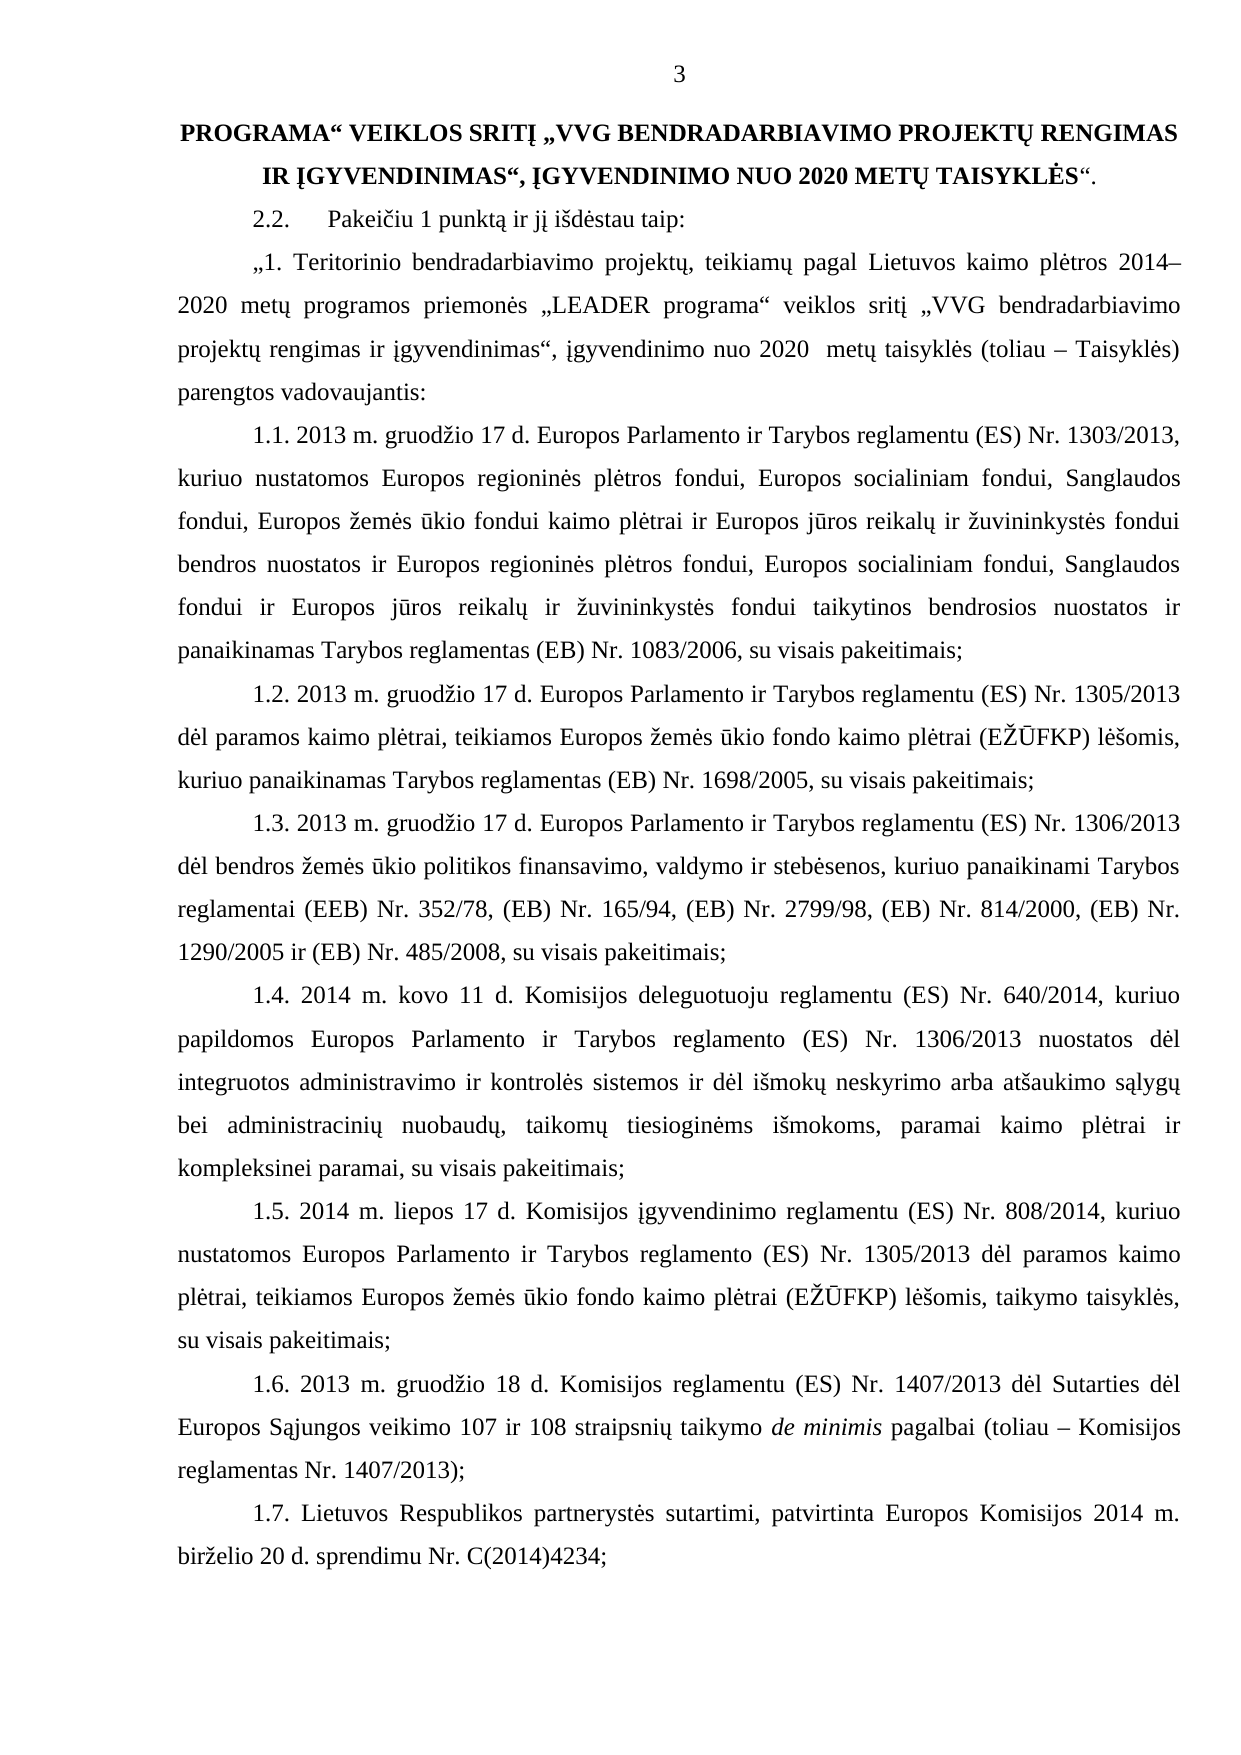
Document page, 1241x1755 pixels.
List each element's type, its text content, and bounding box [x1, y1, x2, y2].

text 1.3. 2013 m. gruodžio 17 d. Europos Parlamento ir Tarybos reglamentu (ES) Nr. 1306/2013 dėl bendros žemės ūkio politikos finansavimo, valdymo ir stebėsenos, kuriuo panaikinami Tarybos reglamentai (EEB) Nr. 352/78, (EB) Nr. 165/94, (EB) Nr. 2799/98, (EB) Nr. 814/2000, (EB) Nr. 1290/2005 ir (EB) Nr. 485/2008, su visais pakeitimais; [177, 808, 1181, 966]
text PROGRAMA“ VEIKLOS SRITĮ „VVG BENDRADARBIAVIMO PROJEKTŲ RENGIMAS IR ĮGYVENDINIMAS“, ĮGYVENDINIMO NUO 2020 METŲ TAISYKLĖS“. [177, 118, 1181, 190]
text „1. Teritorinio bendradarbiavimo projektų, teikiamų pagal Lietuvos kaimo plėtros 2014–2020 metų programos priemonės „LEADER programa“ veiklos sritį „VVG bendradarbiavimo projektų rengimas ir įgyvendinimas“, įgyvendinimo nuo 2020 metų taisyklės (toliau – Taisyklės) parengtos vadovaujantis: [177, 247, 1181, 406]
text 1.2. 2013 m. gruodžio 17 d. Europos Parlamento ir Tarybos reglamentu (ES) Nr. 1305/2013 dėl paramos kaimo plėtrai, teikiamos Europos žemės ūkio fondo kaimo plėtrai (EŽŪFKP) lėšomis, kuriuo panaikinamas Tarybos reglamentas (EB) Nr. 1698/2005, su visais pakeitimais; [177, 679, 1181, 794]
text 1.5. 2014 m. liepos 17 d. Komisijos įgyvendinimo reglamentu (ES) Nr. 808/2014, kuriuo nustatomos Europos Parlamento ir Tarybos reglamento (ES) Nr. 1305/2013 dėl paramos kaimo plėtrai, teikiamos Europos žemės ūkio fondo kaimo plėtrai (EŽŪFKP) lėšomis, taikymo taisyklės, su visais pakeitimais; [177, 1196, 1181, 1354]
text 1.1. 2013 m. gruodžio 17 d. Europos Parlamento ir Tarybos reglamentu (ES) Nr. 1303/2013, kuriuo nustatomos Europos regioninės plėtros fondui, Europos socialiniam fondui, Sanglaudos fondui, Europos žemės ūkio fondui kaimo plėtrai ir Europos jūros reikalų ir žuvininkystės fondui bendros nuostatos ir Europos regioninės plėtros fondui, Europos socialiniam fondui, Sanglaudos fondui ir Europos jūros reikalų ir žuvininkystės fondui taikytinos bendrosios nuostatos ir panaikinamas Tarybos reglamentas (EB) Nr. 1083/2006, su visais pakeitimais; [177, 420, 1181, 664]
text 2.2. Pakeičiu 1 punktą ir jį išdėstau taip: [177, 204, 1181, 233]
text 1.7. Lietuvos Respublikos partnerystės sutartimi, patvirtinta Europos Komisijos 2014 m. birželio 20 d. sprendimu Nr. C(2014)4234; [177, 1498, 1181, 1570]
text 1.6. 2013 m. gruodžio 18 d. Komisijos reglamentu (ES) Nr. 1407/2013 dėl Sutarties dėl Europos Sąjungos veikimo 107 ir 108 straipsnių taikymo de minimis pagalbai (toliau – Komisijos reglamentas Nr. 1407/2013); [177, 1369, 1181, 1484]
text 1.4. 2014 m. kovo 11 d. Komisijos deleguotuoju reglamentu (ES) Nr. 640/2014, kuriuo papildomos Europos Parlamento ir Tarybos reglamento (ES) Nr. 1306/2013 nuostatos dėl integruotos administravimo ir kontrolės sistemos ir dėl išmokų neskyrimo arba atšaukimo sąlygų bei administracinių nuobaudų, taikomų tiesioginėms išmokoms, paramai kaimo plėtrai ir kompleksinei paramai, su visais pakeitimais; [177, 981, 1181, 1182]
